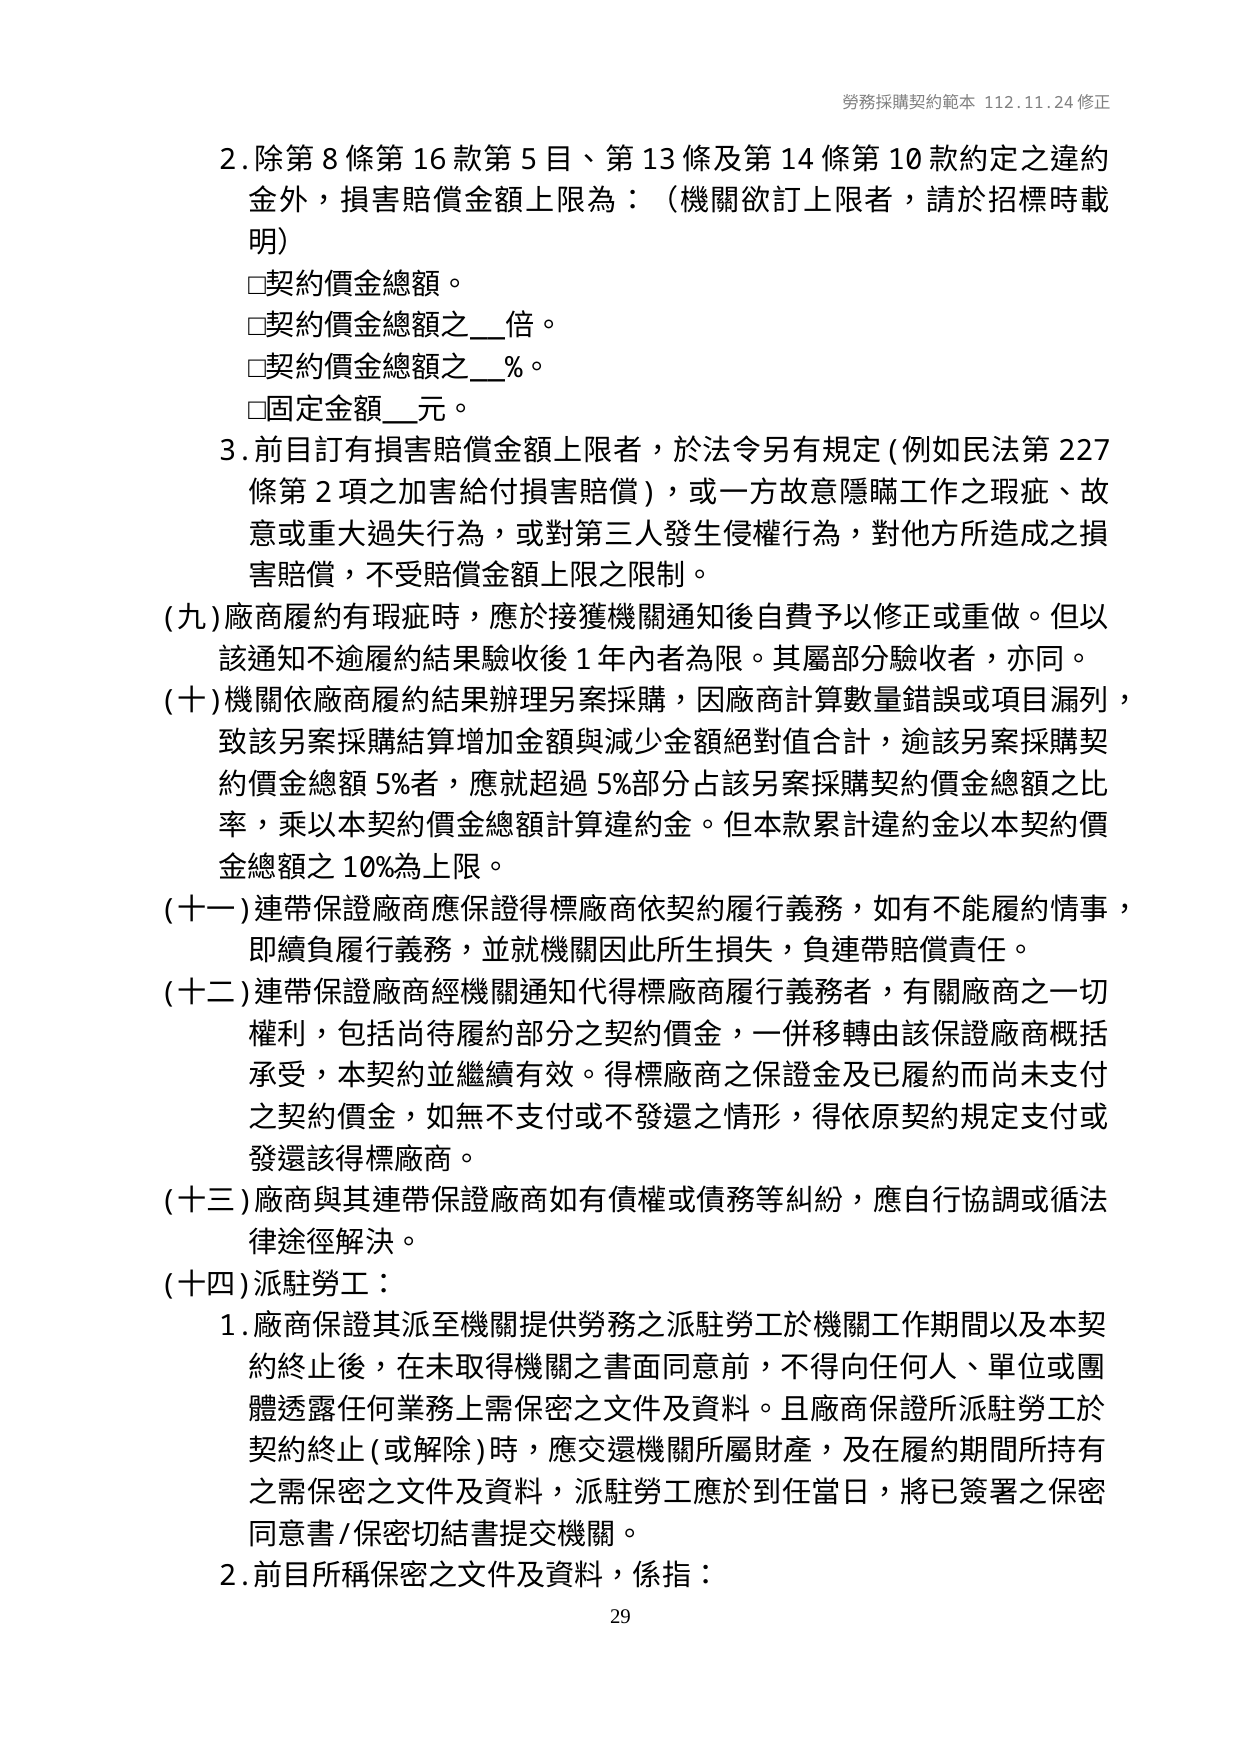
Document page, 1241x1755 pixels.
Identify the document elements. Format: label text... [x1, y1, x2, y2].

text 2.除第8條第16款第5目、第13條及第14條第10款約定之違約金外，損害賠償金額上限為：（機關欲訂上限者，請於招標時載明） [218, 136, 1110, 261]
text □契約價金總額之__倍。 [248, 302, 1110, 344]
text 1.廠商保證其派至機關提供勞務之派駐勞工於機關工作期間以及本契約終止後，在未取得機關之書面同意前，不得向任何人、單位或團體透露任何業務上需保密之文件及資料。且廠商保證所派駐勞工於契約終止(或解除)時，應交還機關所屬財產，及在履約期間所持有之需保密之文件及資料，派駐勞工應於到任當日，將已簽署之保密同意書/保密切結書提交機關。 [218, 1302, 1108, 1552]
text (十一)連帶保證廠商應保證得標廠商依契約履行義務，如有不能履約情事，即續負履行義務，並就機關因此所生損失，負連帶賠償責任。 [159, 886, 1110, 969]
text (十二)連帶保證廠商經機關通知代得標廠商履行義務者，有關廠商之一切權利，包括尚待履約部分之契約價金，一併移轉由該保證廠商概括承受，本契約並繼續有效。得標廠商之保證金及已履約而尚未支付之契約價金，如無不支付或不發還之情形，得依原契約規定支付或發還該得標廠商。 [159, 969, 1110, 1177]
text (十三)廠商與其連帶保證廠商如有債權或債務等糾紛，應自行協調或循法律途徑解決。 [159, 1177, 1110, 1261]
text (九)廠商履約有瑕疵時，應於接獲機關通知後自費予以修正或重做。但以該通知不逾履約結果驗收後1年內者為限。其屬部分驗收者，亦同。 [159, 594, 1110, 677]
text □契約價金總額之__%。 [248, 344, 1110, 386]
text □固定金額__元。 [248, 386, 1110, 427]
text (十四)派駐勞工： [159, 1261, 1110, 1302]
text □契約價金總額。 [248, 261, 1110, 302]
text 2.前目所稱保密之文件及資料，係指： [218, 1552, 1108, 1594]
text (十)機關依廠商履約結果辦理另案採購，因廠商計算數量錯誤或項目漏列，致該另案採購結算增加金額與減少金額絕對值合計，逾該另案採購契約價金總額5%者，應就超過5%部分占該另案採購契約價金總額之比率，乘以本契約價金總額計算違約金。但本款累計違約金以本契約價金總額之10%為上限。 [159, 677, 1110, 886]
text 3.前目訂有損害賠償金額上限者，於法令另有規定(例如民法第227條第2項之加害給付損害賠償)，或一方故意隱瞞工作之瑕疵、故意或重大過失行為，或對第三人發生侵權行為，對他方所造成之損害賠償，不受賠償金額上限之限制。 [218, 427, 1110, 594]
